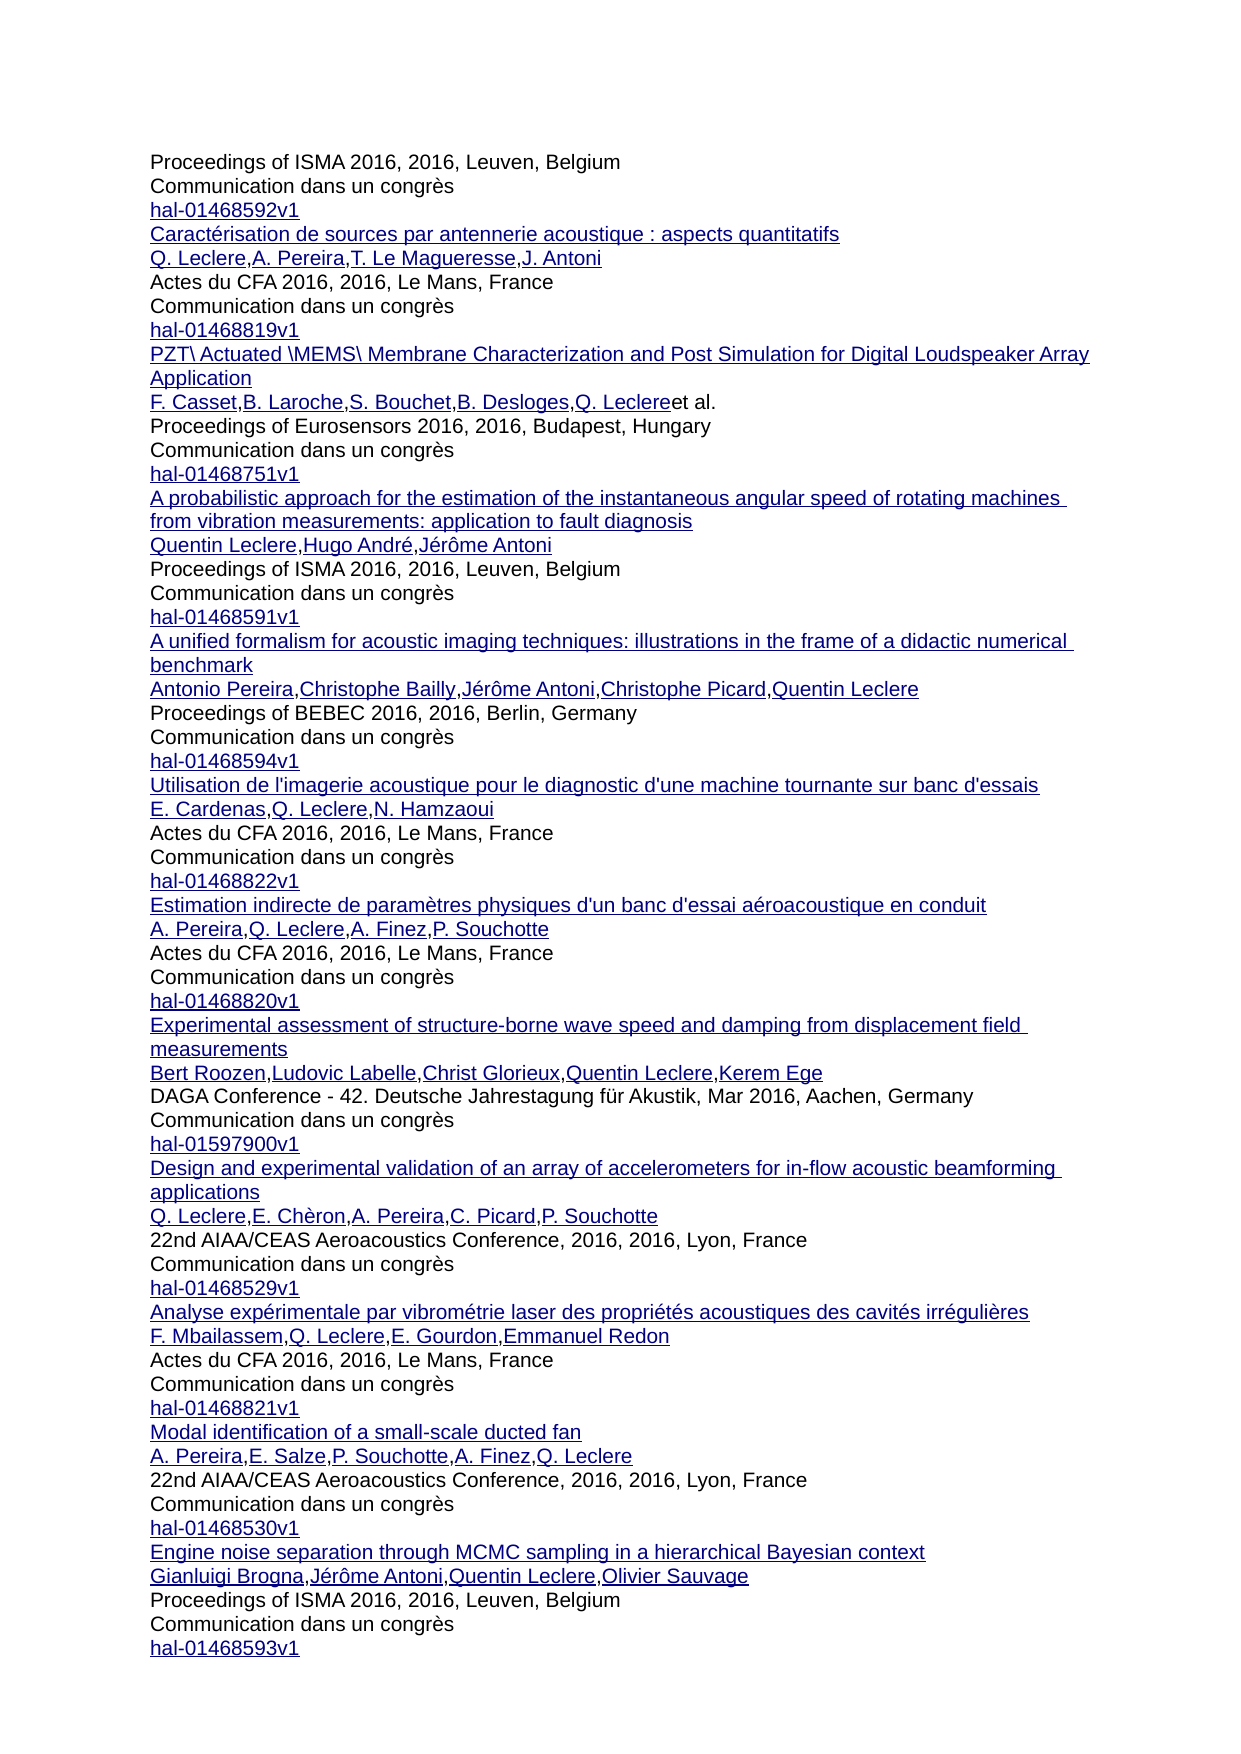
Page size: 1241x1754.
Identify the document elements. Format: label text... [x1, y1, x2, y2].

table_cell Estimation indirecte de paramètres physiques d'un banc d'essai aéroacoustique en conduit A. Pereira,Q. Leclere,A. Finez,P. Souchotte Actes du CFA 2016, 2016, Le Mans, France Communication dans un congrès hal-01468820v1 [150, 893, 1090, 1012]
table_cell Utilisation de l'imagerie acoustique pour le diagnostic d'une machine tournante sur banc d'essais E. Cardenas,Q. Leclere,N. Hamzaoui Actes du CFA 2016, 2016, Le Mans, France Communication dans un congrès hal-01468822v1 [150, 773, 1090, 893]
table_cell PZT\ Actuated \MEMS\ Membrane Characterization and Post Simulation for Digital Loudspeaker Array [150, 342, 1090, 363]
table_cell A unified formalism for acoustic imaging techniques: illustrations in the frame of a didactic numerical benchmark Antonio Pereira,Christophe Bailly,Jérôme Antoni,Christophe Picard,Quentin Leclere Proceedings of BEBEC 2016, 2016, Berlin, Germany Communication dans un congrès hal-01468594v1 [150, 629, 1090, 773]
table_cell Proceedings of ISMA 2016, 2016, Leuven, Belgium Communication dans un congrès hal-01468592v1 [150, 150, 1090, 222]
table_cell Engine noise separation through MCMC sampling in a hierarchical Bayesian context Gianluigi Brogna,Jérôme Antoni,Quentin Leclere,Olivier Sauvage Proceedings of ISMA 2016, 2016, Leuven, Belgium Communication dans un congrès hal-01468593v1 [150, 1540, 1090, 1659]
table_cell Design and experimental validation of an array of accelerometers for in-flow acoustic beamforming applications Q. Leclere,E. Chèron,A. Pereira,C. Picard,P. Souchotte 22nd AIAA/CEAS Aeroacoustics Conference, 2016, 2016, Lyon, France Communication dans un congrès hal-01468529v1 [150, 1156, 1090, 1300]
table_cell Application F. Casset,B. Laroche,S. Bouchet,B. Desloges,Q. Leclereet al. Proceedings of Eurosensors 2016, 2016, Budapest, Hungary Communication dans un congrès hal-01468751v1 [150, 364, 1090, 485]
table_cell Analyse expérimentale par vibrométrie laser des propriétés acoustiques des cavités irrégulières F. Mbailassem,Q. Leclere,E. Gourdon,Emmanuel Redon Actes du CFA 2016, 2016, Le Mans, France Communication dans un congrès hal-01468821v1 [150, 1300, 1090, 1420]
table_cell Modal identification of a small-scale ducted fan A. Pereira,E. Salze,P. Souchotte,A. Finez,Q. Leclere 22nd AIAA/CEAS Aeroacoustics Conference, 2016, 2016, Lyon, France Communication dans un congrès hal-01468530v1 [150, 1420, 1090, 1539]
table_cell A probabilistic approach for the estimation of the instantaneous angular speed of rotating machines from vibration measurements: application to fault diagnosis Quentin Leclere,Hugo André,Jérôme Antoni Proceedings of ISMA 2016, 2016, Leuven, Belgium Communication dans un congrès hal-01468591v1 [150, 485, 1090, 629]
table_cell Caractérisation de sources par antennerie acoustique : aspects quantitatifs Q. Leclere,A. Pereira,T. Le Magueresse,J. Antoni Actes du CFA 2016, 2016, Le Mans, France Communication dans un congrès hal-01468819v1 [150, 222, 1090, 342]
table_cell Experimental assessment of structure-borne wave speed and damping from displacement field measurements Bert Roozen,Ludovic Labelle,Christ Glorieux,Quentin Leclere,Kerem Ege DAGA Conference - 42. Deutsche Jahrestagung für Akustik, Mar 2016, Aachen, Germany Communication dans un congrès hal-01597900v1 [150, 1013, 1090, 1156]
